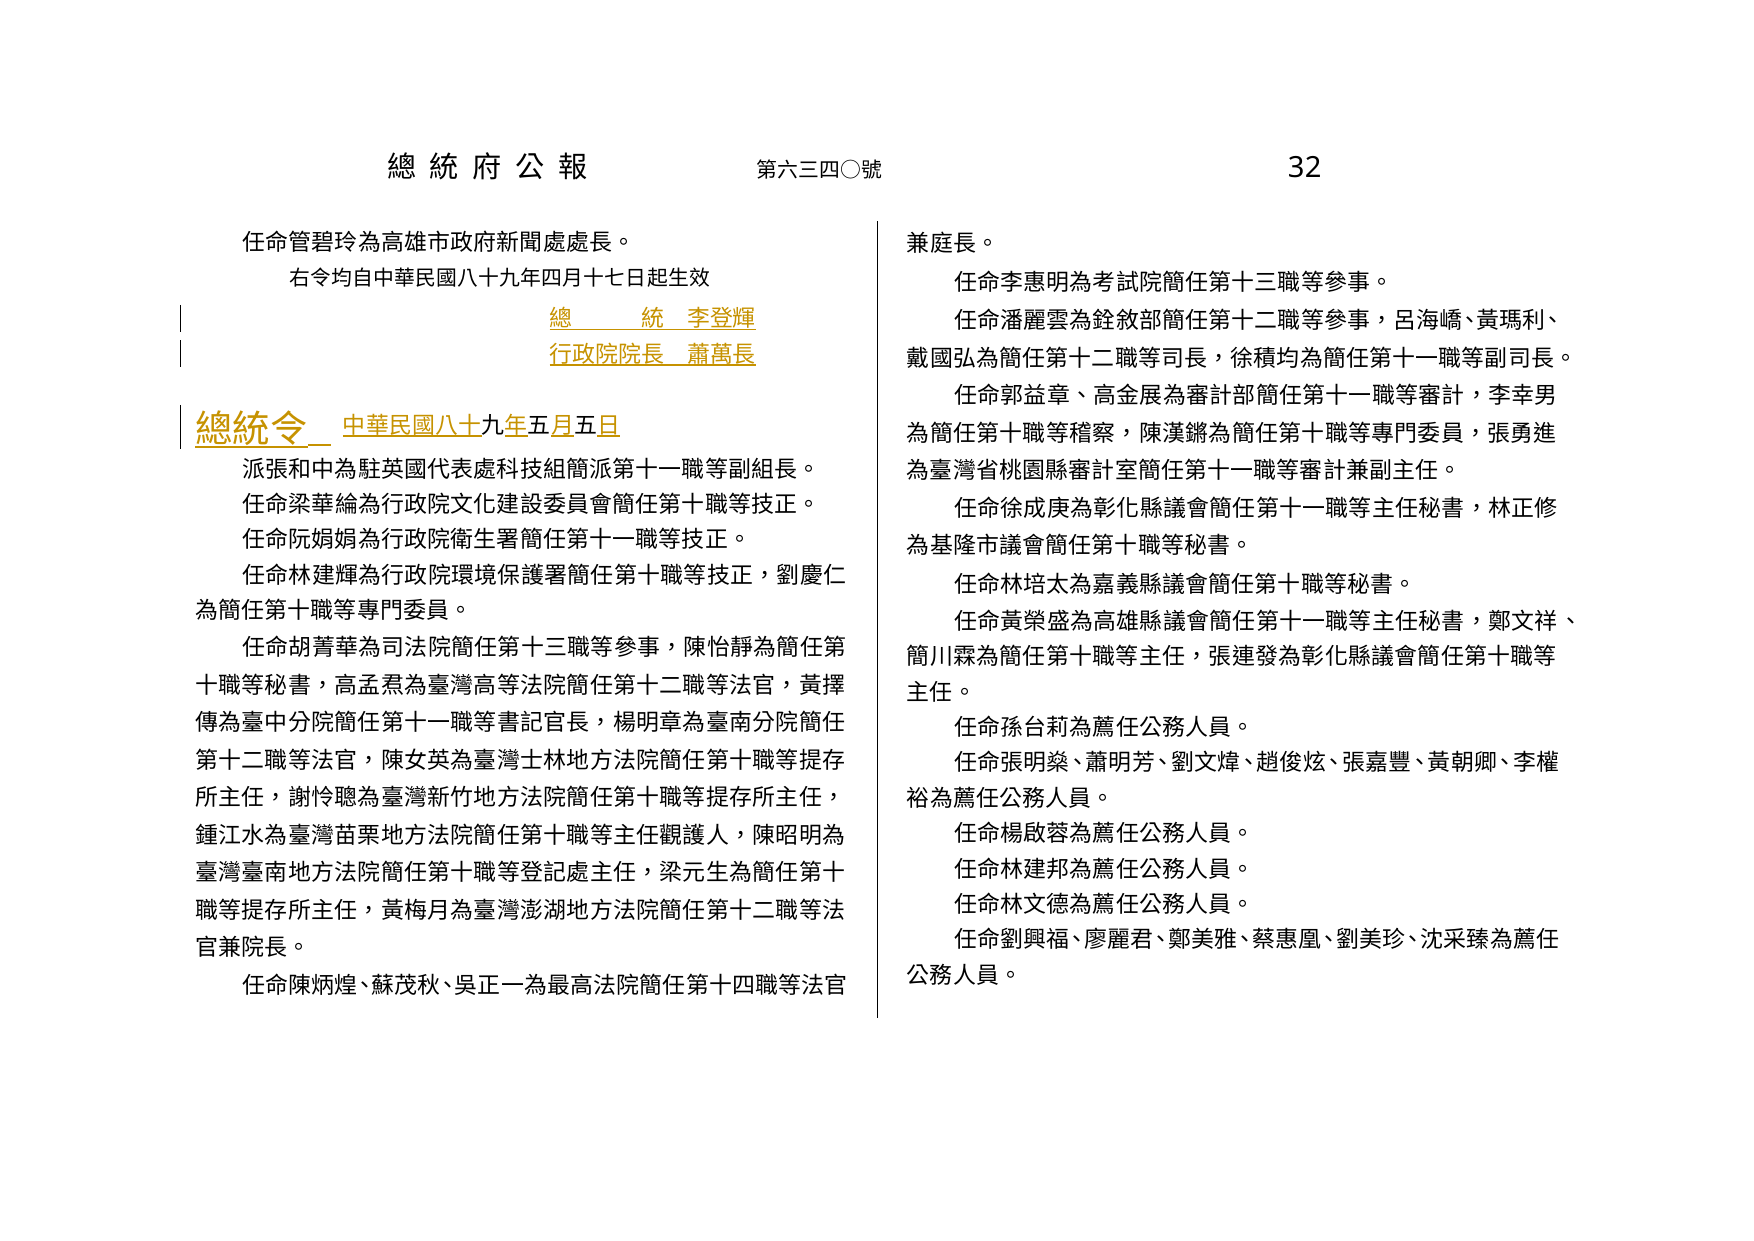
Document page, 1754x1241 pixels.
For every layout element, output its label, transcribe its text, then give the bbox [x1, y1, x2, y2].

text 任命黃榮盛為高雄縣議會簡任第十一職等主任秘書，鄭文祥、簡川霖為簡任第十職等主任，張連發為彰化縣議會簡任第十職等主任。 [907, 601, 1559, 707]
text 任命孫台莉為薦任公務人員。 [907, 707, 1559, 742]
text 任命徐成庚為彰化縣議會簡任第十一職等主任秘書，林正修為基隆市議會簡任第十職等秘書。 [907, 486, 1559, 561]
text 任命阮娟娟為行政院衛生署簡任第十一職等技正。 [195, 519, 847, 555]
text 任命劉興福、廖麗君、鄭美雅、蔡惠凰、劉美珍、沈采臻為薦任公務人員。 [907, 919, 1559, 990]
text 任命楊啟蓉為薦任公務人員。 [907, 813, 1559, 849]
text 任命胡菁華為司法院簡任第十三職等參事，陳怡靜為簡任第十職等秘書，高孟焄為臺灣高等法院簡任第十二職等法官，黃擇傳為臺中分院簡任第十一職等書記官長，楊明章為臺南分院簡任第十二職等法官，陳女英為臺灣士林地方法院簡任第十職等提存所主任，謝怜聰為臺灣新竹地方法院簡任第十職等提存所主任，鍾江水為臺灣苗栗地方法院簡任第十職等主任觀護人，陳昭明為臺灣臺南地方法院簡任第十職等登記處主任，梁元生為簡任第十職等提存所主任，黃梅月為臺灣澎湖地方法院簡任第十二職等法官兼院長。 [195, 626, 847, 963]
text 任命梁華綸為行政院文化建設委員會簡任第十職等技正。 [195, 484, 847, 519]
text 任命潘麗雲為銓敘部簡任第十二職等參事，呂海嶠、黃瑪利、戴國弘為簡任第十二職等司長，徐積均為簡任第十一職等副司長。 [907, 299, 1559, 374]
text 任命林文德為薦任公務人員。 [907, 884, 1559, 919]
text 任命林建邦為薦任公務人員。 [907, 849, 1559, 884]
text 兼庭長。 [907, 222, 1559, 259]
text 任命林建輝為行政院環境保護署簡任第十職等技正，劉慶仁為簡任第十職等專門委員。 [195, 555, 847, 626]
text 行政院院長 蕭萬長 [195, 340, 847, 367]
text 任命張明燊、蕭明芳、劉文煒、趙俊炫、張嘉豐、黃朝卿、李權裕為薦任公務人員。 [907, 742, 1559, 813]
text 任命李惠明為考試院簡任第十三職等參事。 [907, 259, 1559, 299]
table_header 中華民國八十九年五月五日 [340, 405, 852, 449]
text 派張和中為駐英國代表處科技組簡派第十一職等副組長。 [195, 449, 847, 484]
text 任命郭益章、高金展為審計部簡任第十一職等審計，李幸男為簡任第十職等稽察，陳漢鏘為簡任第十職等專門委員，張勇進為臺灣省桃園縣審計室簡任第十一職等審計兼副主任。 [907, 374, 1559, 486]
text 任命林培太為嘉義縣議會簡任第十職等秘書。 [907, 561, 1559, 601]
text 任命管碧玲為高雄市政府新聞處處長。 [195, 222, 847, 257]
text 總 統 李登輝 [195, 305, 847, 332]
text 右令均自中華民國八十九年四月十七日起生效 [195, 257, 847, 292]
table_header 總統令 [192, 405, 340, 449]
text 任命陳炳煌、蘇茂秋、吳正一為最高法院簡任第十四職等法官 [195, 963, 847, 1001]
